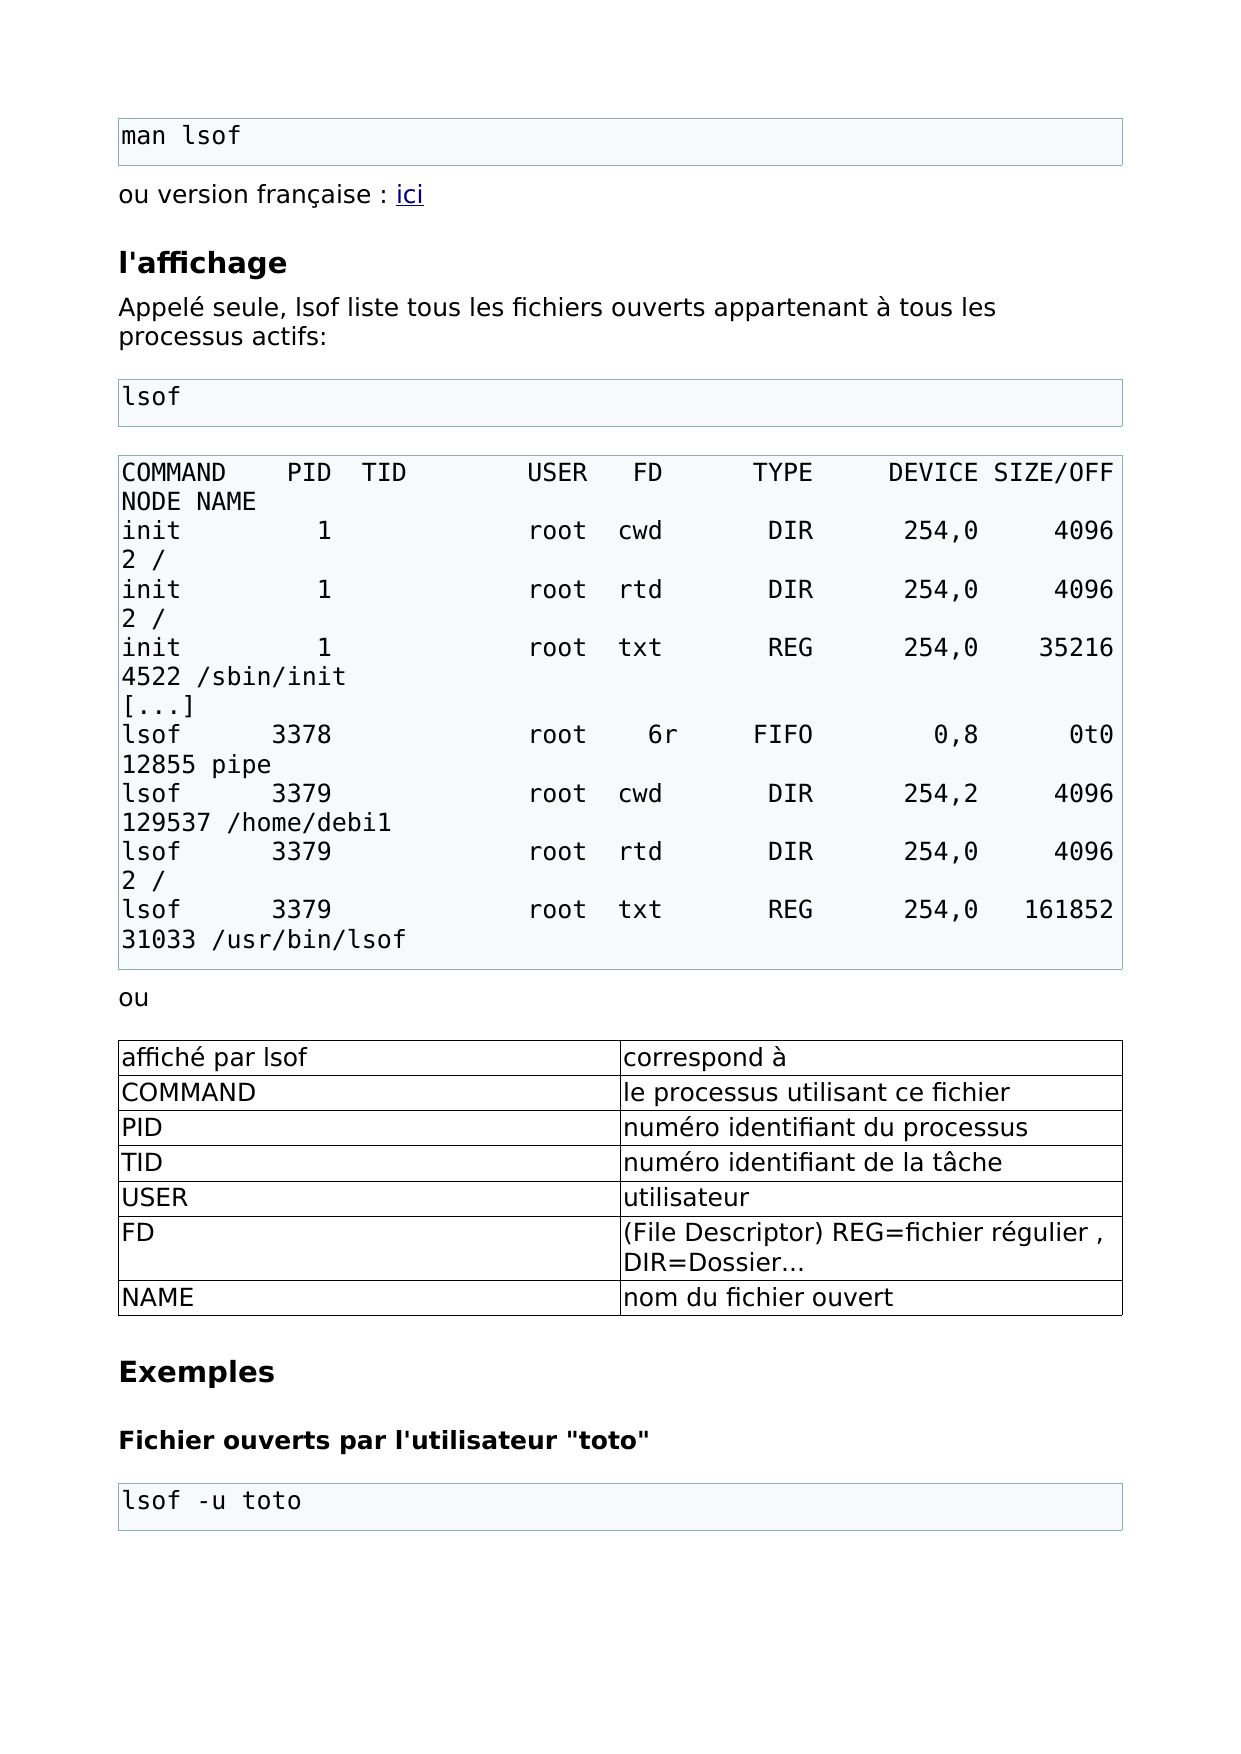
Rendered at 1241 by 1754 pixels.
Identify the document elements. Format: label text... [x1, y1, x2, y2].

table_cell nom du fichier ouvert [621, 1281, 1122, 1315]
table_cell PID [119, 1111, 620, 1145]
table_cell numéro identifiant de la tâche [621, 1146, 1122, 1181]
text Appelé seule, lsof liste tous les fichiers ouverts appartenant à tous les processus actifs: [118, 293, 1122, 351]
table_cell (File Descriptor) REG=fichier régulier , DIR=Dossier... [621, 1217, 1122, 1280]
table_cell TID [119, 1146, 620, 1181]
subtitle Exemples [118, 1355, 1122, 1389]
table_cell USER [119, 1182, 620, 1216]
subtitle l'affichage [118, 247, 1122, 281]
table_header man lsof [119, 119, 1122, 165]
text ou version française : ici [118, 180, 1122, 209]
table_header COMMAND PID TID USER FD TYPE DEVICE SIZE/OFF NODE NAME init 1 root cwd DIR 254,0 4096 2 / init 1 root rtd DIR 254,0 4096 2 / init 1 root txt REG 254,0 35216 4522 /sbin/init [...] lsof 3378 root 6r FIFO 0,8 0t0 12855 pipe lsof 3379 root cwd DIR 254,2 4096 129537 /home/debi1 lsof 3379 root rtd DIR 254,0 4096 2 / lsof 3379 root txt REG 254,0 161852 31033 /usr/bin/lsof [119, 456, 1122, 969]
table_cell le processus utilisant ce fichier [621, 1076, 1122, 1110]
table_header affiché par lsof [119, 1041, 620, 1075]
table_header correspond à [621, 1041, 1122, 1075]
table_cell FD [119, 1217, 620, 1280]
table_header lsof [119, 380, 1122, 426]
table_cell numéro identifiant du processus [621, 1111, 1122, 1145]
text ou [118, 984, 1122, 1013]
table_cell NAME [119, 1281, 620, 1315]
table_cell COMMAND [119, 1076, 620, 1110]
table_cell utilisateur [621, 1182, 1122, 1216]
subtitle Fichier ouverts par l'utilisateur "toto" [118, 1426, 1122, 1456]
table_header lsof -u toto [119, 1484, 1122, 1530]
